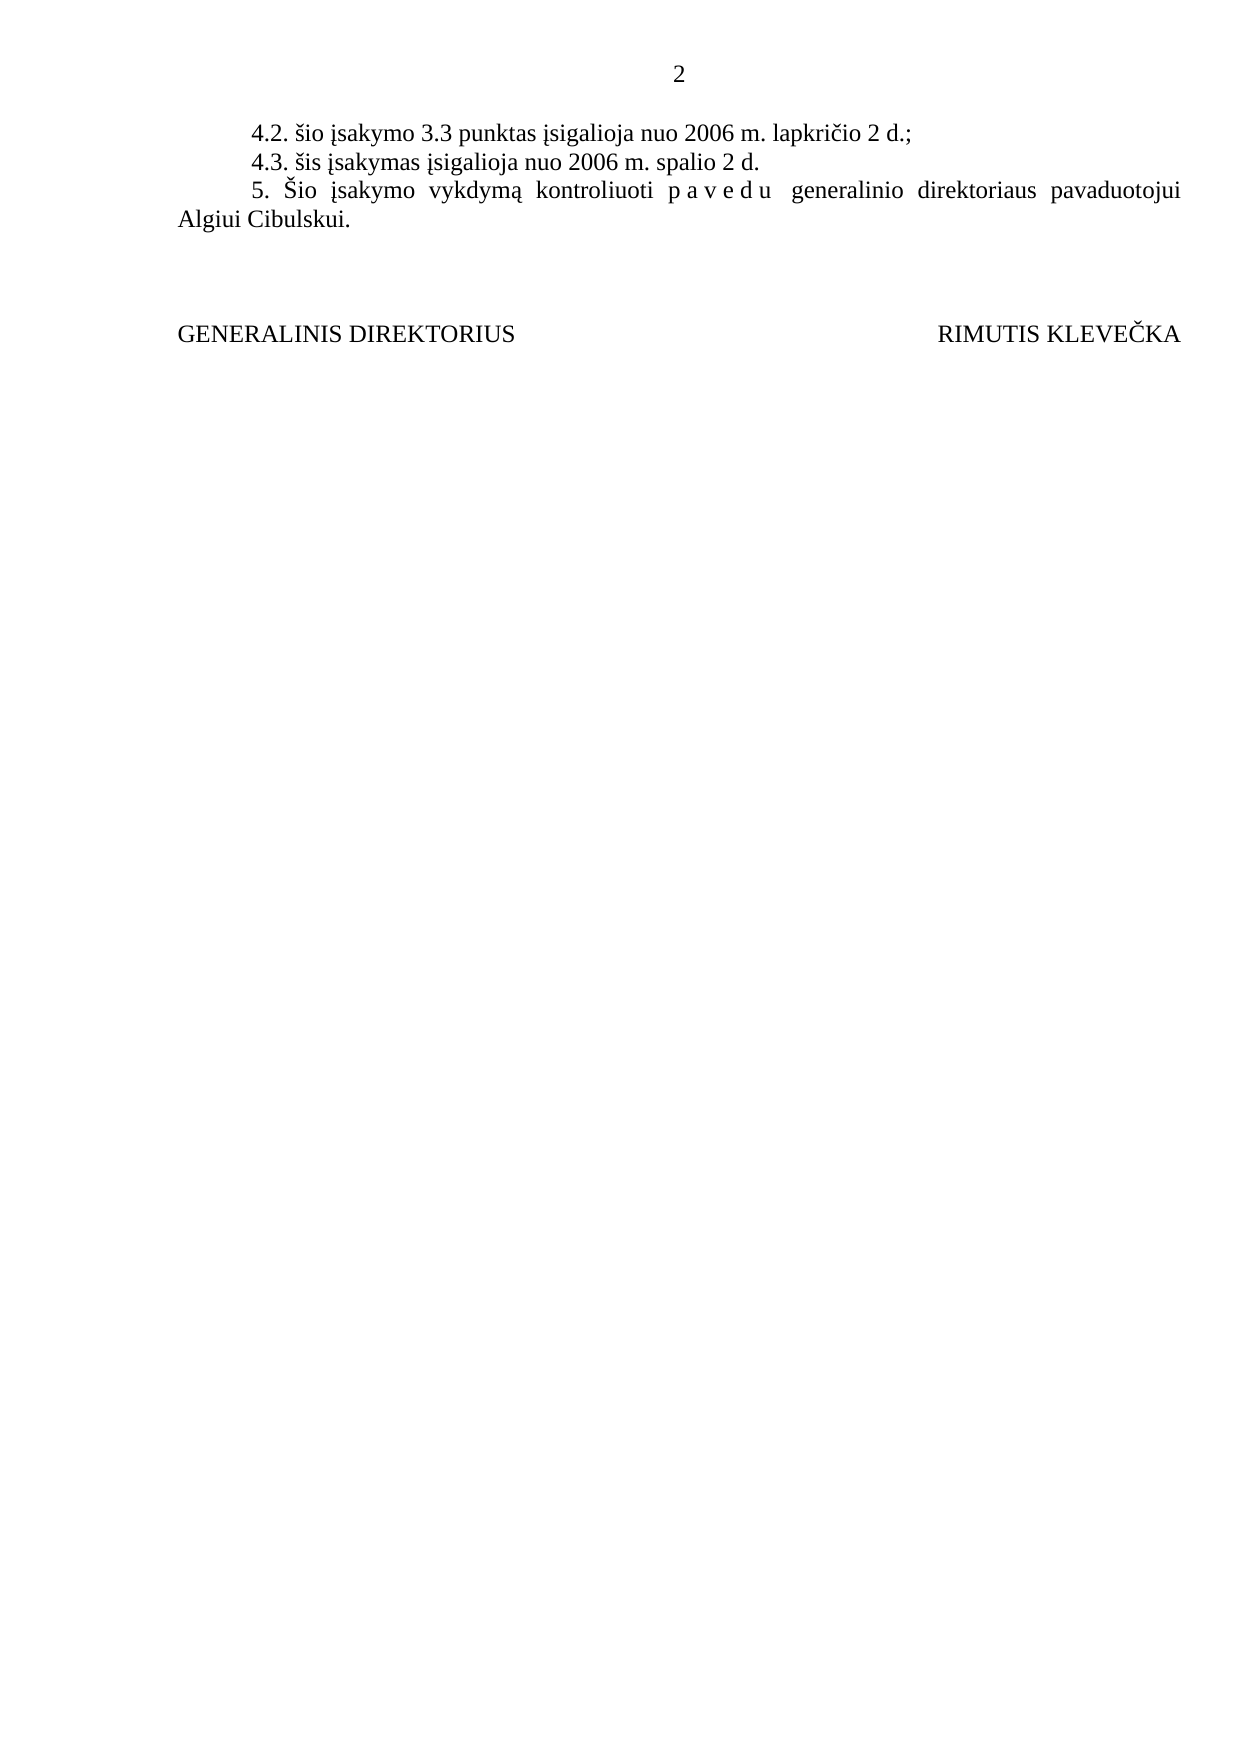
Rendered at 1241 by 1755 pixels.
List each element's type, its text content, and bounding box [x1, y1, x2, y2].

text 4.3. šis įsakymas įsigalioja nuo 2006 m. spalio 2 d. [177, 147, 1181, 176]
text 4.2. šio įsakymo 3.3 punktas įsigalioja nuo 2006 m. lapkričio 2 d.; [177, 118, 1181, 147]
text 5. Šio įsakymo vykdymą kontroliuoti pavedu generalinio direktoriaus pavaduotojui Algiui Cibulskui. [177, 176, 1181, 233]
text GENERALINIS DIREKTORIUS RIMUTIS KLEVEČKA [177, 319, 1181, 348]
